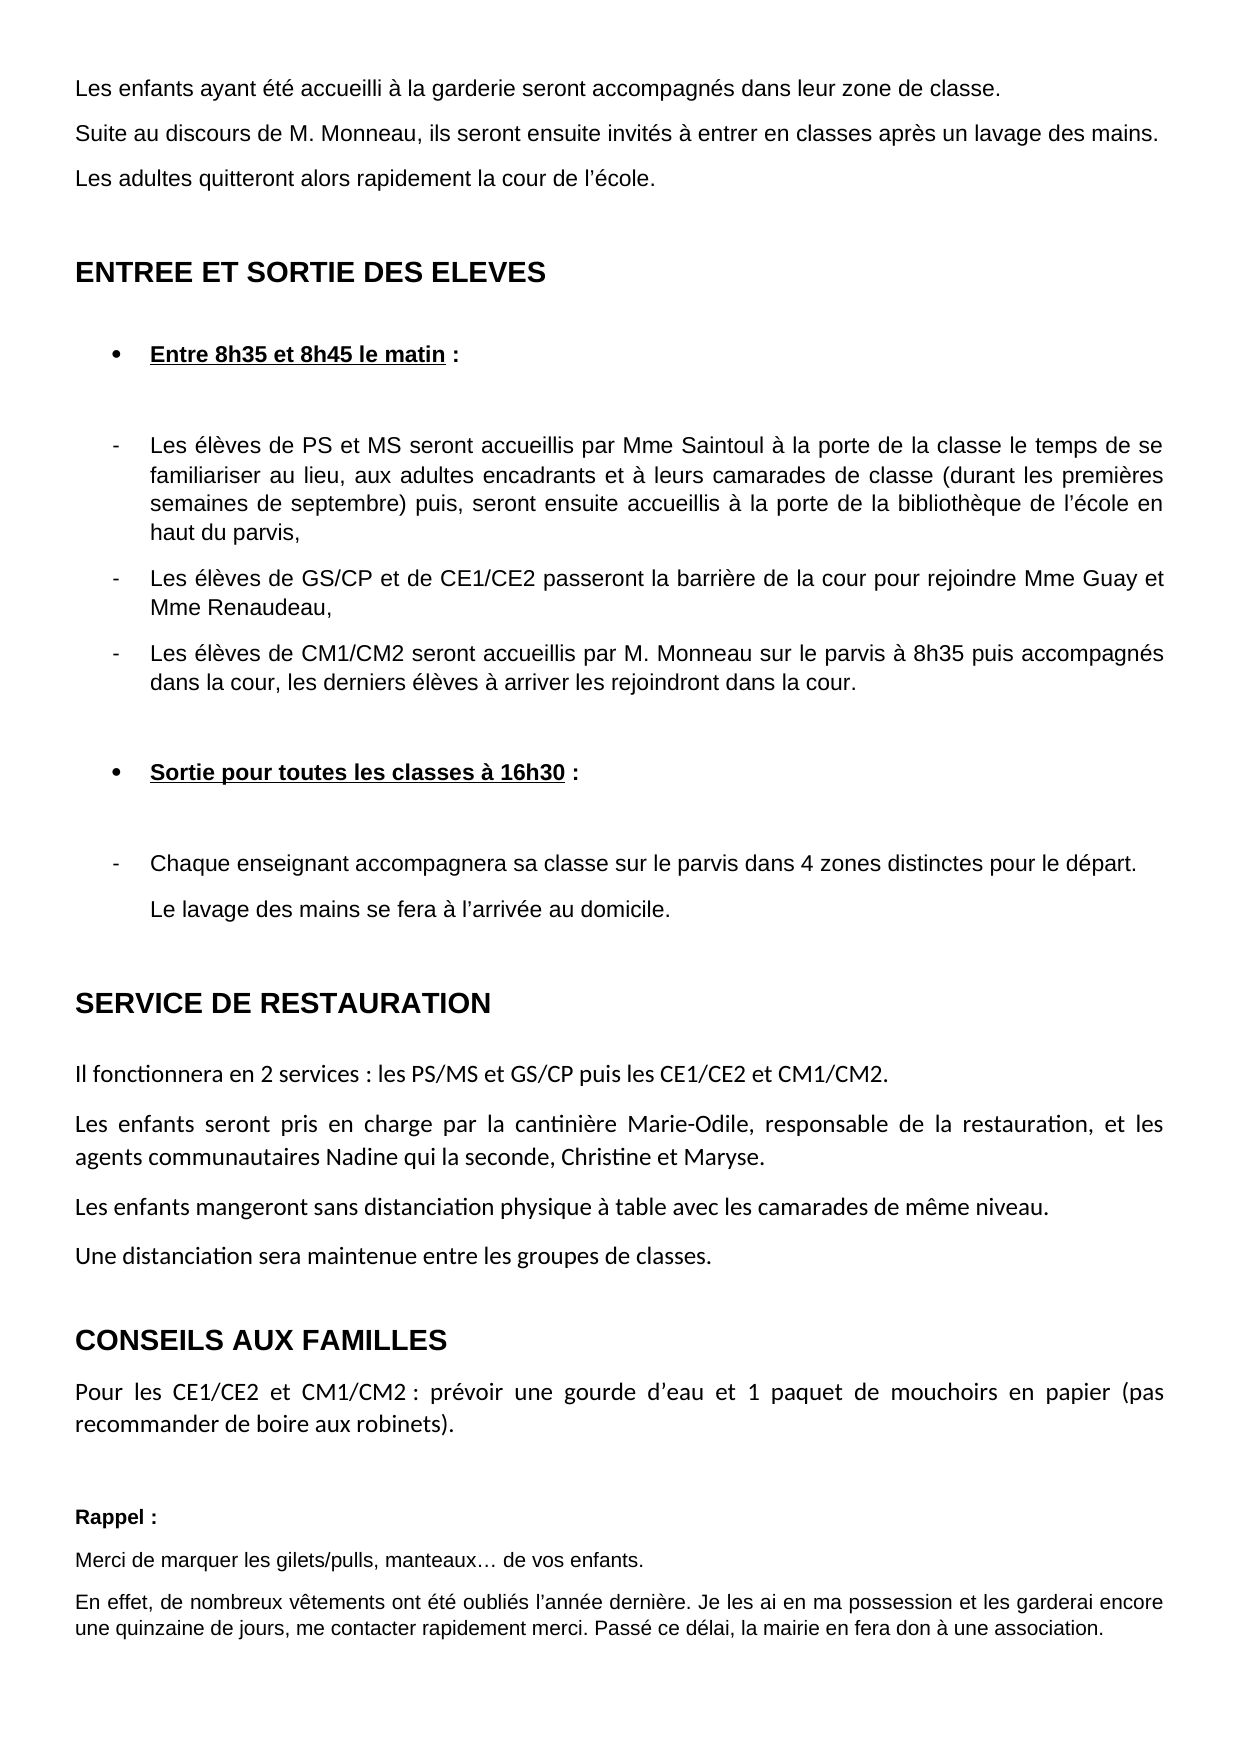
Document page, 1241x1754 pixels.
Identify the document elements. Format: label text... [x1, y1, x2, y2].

text Les enfants mangeront sans distanciation physique à table avec les camarades de même niveau. [75, 1191, 1165, 1221]
list Les élèves de GS/CP et de CE1/CE2 passeront la barrière de la cour pour rejoindre Mme Guay et Mme Renaudeau, [112, 564, 1165, 620]
text Pour les CE1/CE2 et CM1/CM2 : prévoir une gourde d’eau et 1 paquet de mouchoirs en papier (pas recommander de boire aux robinets). [75, 1376, 1165, 1439]
list Les élèves de CM1/CM2 seront accueillis par M. Monneau sur le parvis à 8h35 puis accompagnés dans la cour, les derniers élèves à arriver les rejoindront dans la cour. [112, 639, 1165, 695]
list Chaque enseignant accompagnera sa classe sur le parvis dans 4 zones distinctes pour le départ. [112, 849, 1165, 877]
text Les enfants seront pris en charge par la cantinière Marie-Odile, responsable de la restauration, et les agents communautaires Nadine qui la seconde, Christine et Maryse. [75, 1108, 1165, 1172]
text ENTREE ET SORTIE DES ELEVES [75, 255, 1165, 289]
list Les élèves de PS et MS seront accueillis par Mme Saintoul à la porte de la classe le temps de se familiariser au lieu, aux adultes encadrants et à leurs camarades de classe (durant les premières semaines de septembre) puis, seront ensuite accueillis à la porte de la bibliothèque de l’école en haut du parvis, [112, 432, 1165, 545]
text Suite au discours de M. Monneau, ils seront ensuite invités à entrer en classes après un lavage des mains. [75, 120, 1165, 146]
text Il fonctionnera en 2 services : les PS/MS et GS/CP puis les CE1/CE2 et CM1/CM2. [75, 1058, 1165, 1089]
text CONSEILS AUX FAMILLES [75, 1323, 1165, 1356]
text Merci de marquer les gilets/pulls, manteaux… de vos enfants. [75, 1548, 1165, 1572]
text En effet, de nombreux vêtements ont été oubliés l’année dernière. Je les ai en ma possession et les garderai encore une quinzaine de jours, me contacter rapidement merci. Passé ce délai, la mairie en fera don à une association. [75, 1590, 1165, 1640]
list Sortie pour toutes les classes à 16h30 : [112, 759, 1165, 786]
list Entre 8h35 et 8h45 le matin : [112, 341, 1165, 368]
list Le lavage des mains se fera à l’arrivée au domicile. [150, 896, 1165, 923]
text Les adultes quitteront alors rapidement la cour de l’école. [75, 165, 1165, 192]
text Une distanciation sera maintenue entre les groupes de classes. [75, 1240, 1165, 1271]
text SERVICE DE RESTAURATION [75, 986, 1165, 1020]
text Rappel : [75, 1505, 1165, 1529]
text Les enfants ayant été accueilli à la garderie seront accompagnés dans leur zone de classe. [75, 75, 1165, 101]
